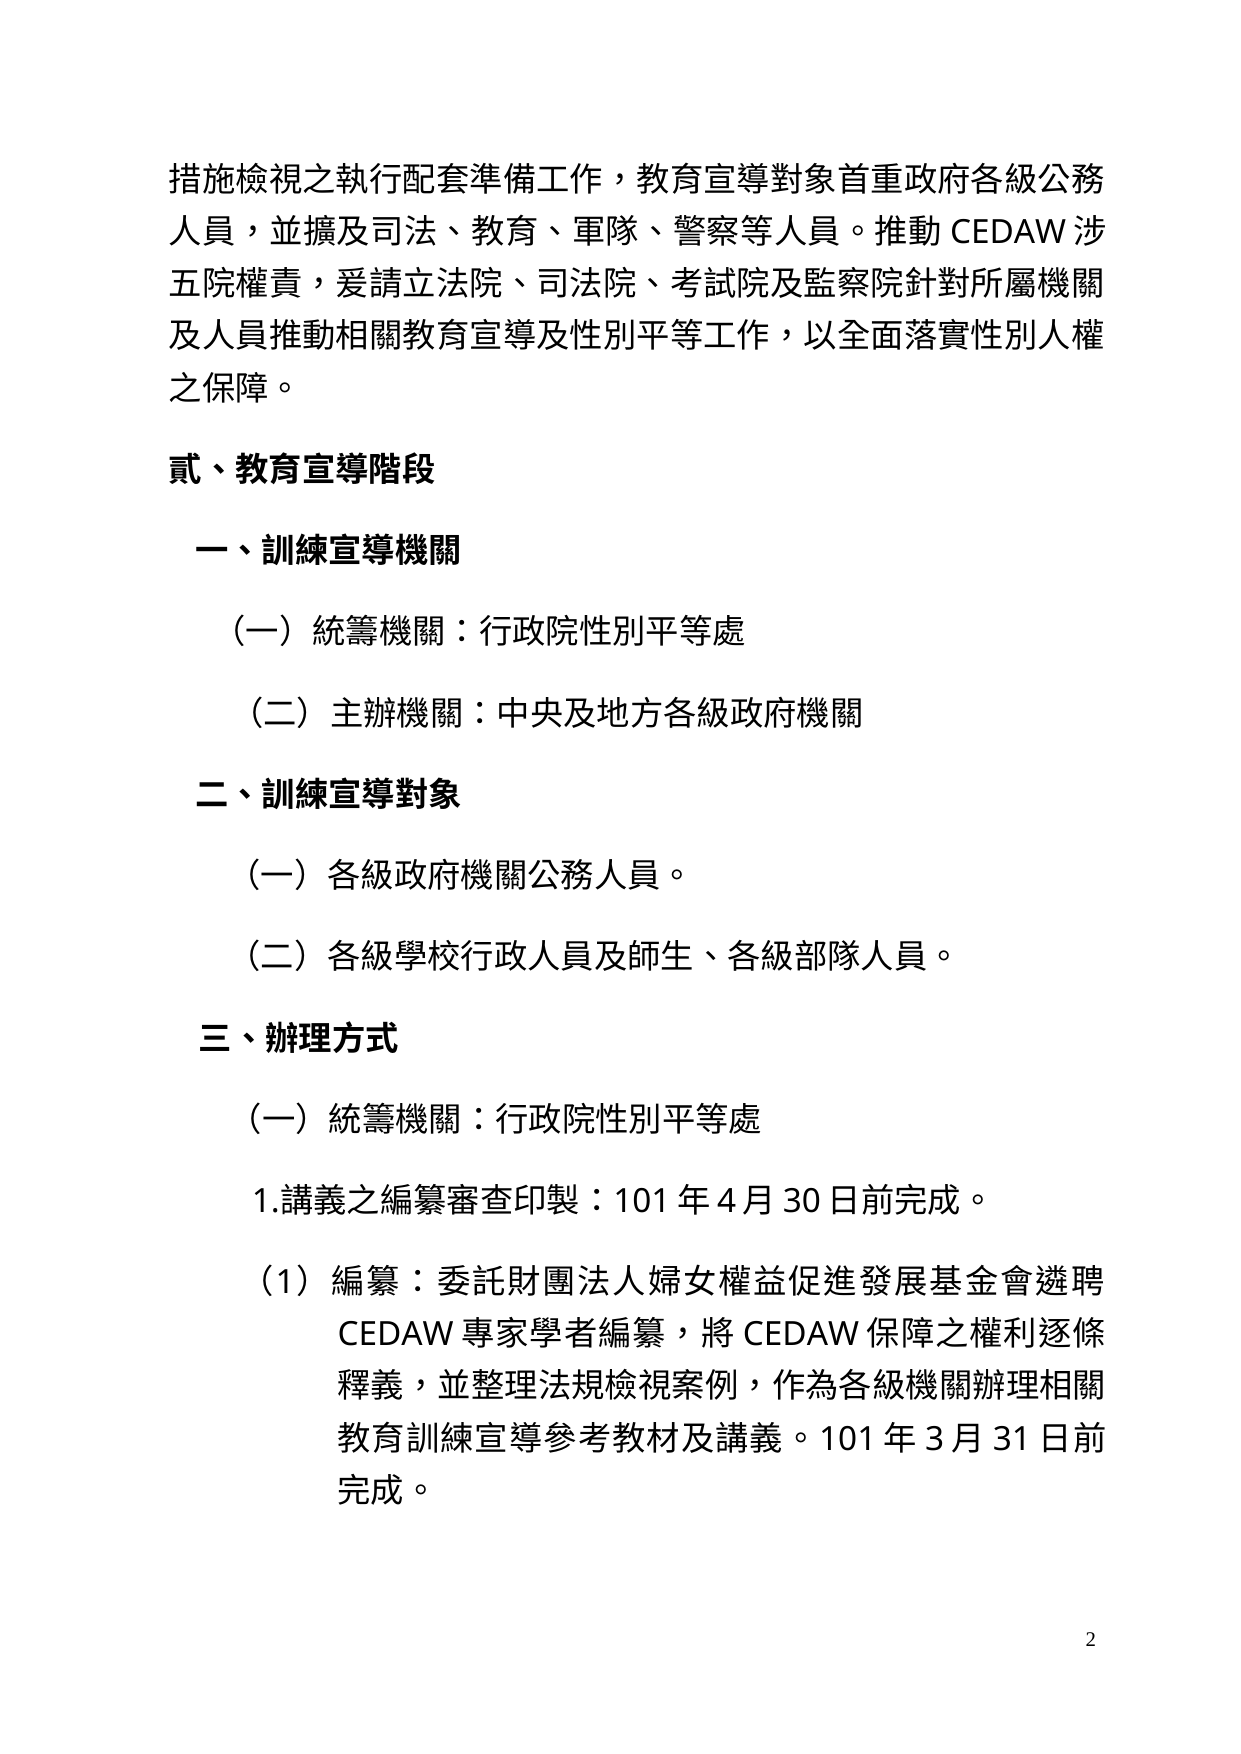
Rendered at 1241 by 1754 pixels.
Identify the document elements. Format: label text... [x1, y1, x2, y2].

text 措施檢視之執行配套準備工作，教育宣導對象首重政府各級公務人員，並擴及司法、教育、軍隊、警察等人員。推動CEDAW涉五院權責，爰請立法院、司法院、考試院及監察院針對所屬機關及人員推動相關教育宣導及性別平等工作，以全面落實性別人權之保障。 [169, 150, 1106, 410]
text 一、訓練宣導機關 [195, 521, 1106, 573]
text （1）編纂：委託財團法人婦女權益促進發展基金會遴聘CEDAW專家學者編纂，將CEDAW保障之權利逐條釋義，並整理法規檢視案例，作為各級機關辦理相關教育訓練宣導參考教材及講義。101年3月31日前完成。 [206, 1252, 1106, 1512]
text （一）各級政府機關公務人員。 [227, 846, 1106, 898]
text 貳、教育宣導階段 [169, 439, 1106, 492]
text 1.講義之編纂審查印製：101年4月30日前完成。 [243, 1171, 1106, 1223]
text （一）統籌機關：行政院性別平等處 [195, 602, 1106, 654]
text 二、訓練宣導對象 [195, 764, 1106, 817]
text （二）主辦機關：中央及地方各級政府機關 [230, 683, 1106, 735]
text 三、辦理方式 [169, 1008, 1106, 1060]
text （一）統籌機關：行政院性別平等處 [228, 1089, 1106, 1142]
text （二）各級學校行政人員及師生、各級部隊人員。 [227, 927, 1106, 979]
